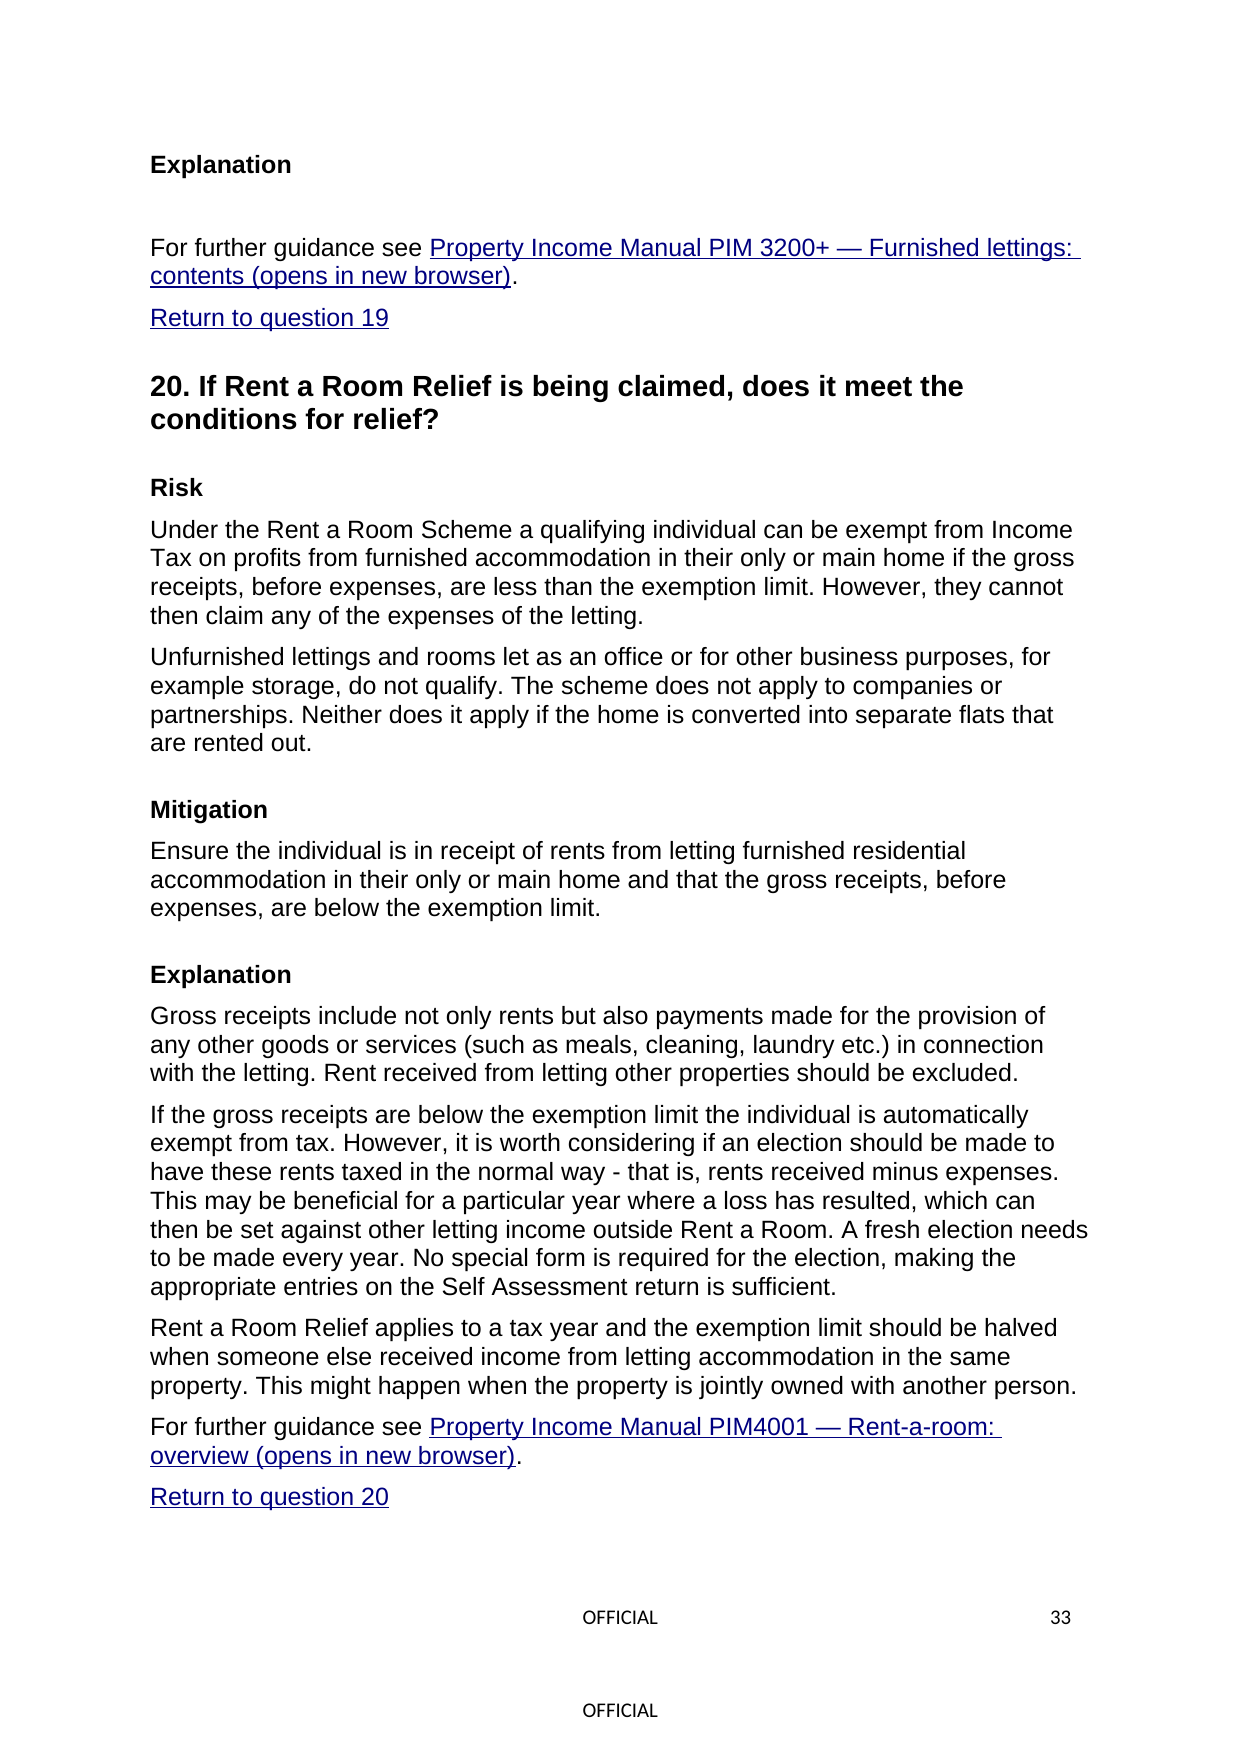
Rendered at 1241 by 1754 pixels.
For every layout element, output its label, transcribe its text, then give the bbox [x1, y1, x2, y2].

text Gross receipts include not only rents but also payments made for the provision of any other goods or services (such as meals, cleaning, laundry etc.) in connection with the letting. Rent received from letting other properties should be excluded. [150, 1001, 1090, 1087]
subtitle 20. If Rent a Room Relief is being claimed, does it meet the conditions for relief? [150, 369, 1090, 436]
text For further guidance see Property Income Manual PIM4001 — Rent-a-room: overview (opens in new browser). [150, 1412, 1090, 1469]
text Rent a Room Relief applies to a tax year and the exemption limit should be halved when someone else received income from letting accommodation in the same property. This might happen when the property is jointly owned with another person. [150, 1313, 1090, 1399]
text Under the Rent a Room Scheme a qualifying individual can be exempt from Income Tax on profits from furnished accommodation in their only or main home if the gross receipts, before expenses, are less than the exemption limit. However, they cannot then claim any of the expenses of the letting. [150, 514, 1090, 629]
text Unfurnished lettings and rooms let as an office or for other business purposes, for example storage, do not qualify. The scheme does not apply to companies or partnerships. Neither does it apply if the home is converted into separate flats that are rented out. [150, 642, 1090, 757]
subtitle Mitigation [150, 794, 1090, 823]
text Return to question 19 [150, 302, 1090, 331]
text Ensure the individual is in receipt of rents from letting furnished residential accommodation in their only or main home and that the gross receipts, before expenses, are below the exemption limit. [150, 836, 1090, 922]
text Return to question 20 [150, 1482, 1090, 1511]
text If the gross receipts are below the exemption limit the individual is automatically exempt from tax. However, it is worth considering if an election should be made to have these rents taxed in the normal way - that is, rents received minus expenses. This may be beneficial for a particular year where a loss has resulted, which can then be set against other letting income outside Rent a Room. A fresh election needs to be made every year. No special form is required for the election, making the appropriate entries on the Self Assessment return is sufficient. [150, 1099, 1090, 1301]
subtitle Risk [150, 473, 1090, 502]
text For further guidance see Property Income Manual PIM 3200+ — Furnished lettings: contents (opens in new browser). [150, 232, 1090, 290]
subtitle Explanation [150, 959, 1090, 988]
subtitle Explanation [150, 150, 1090, 179]
